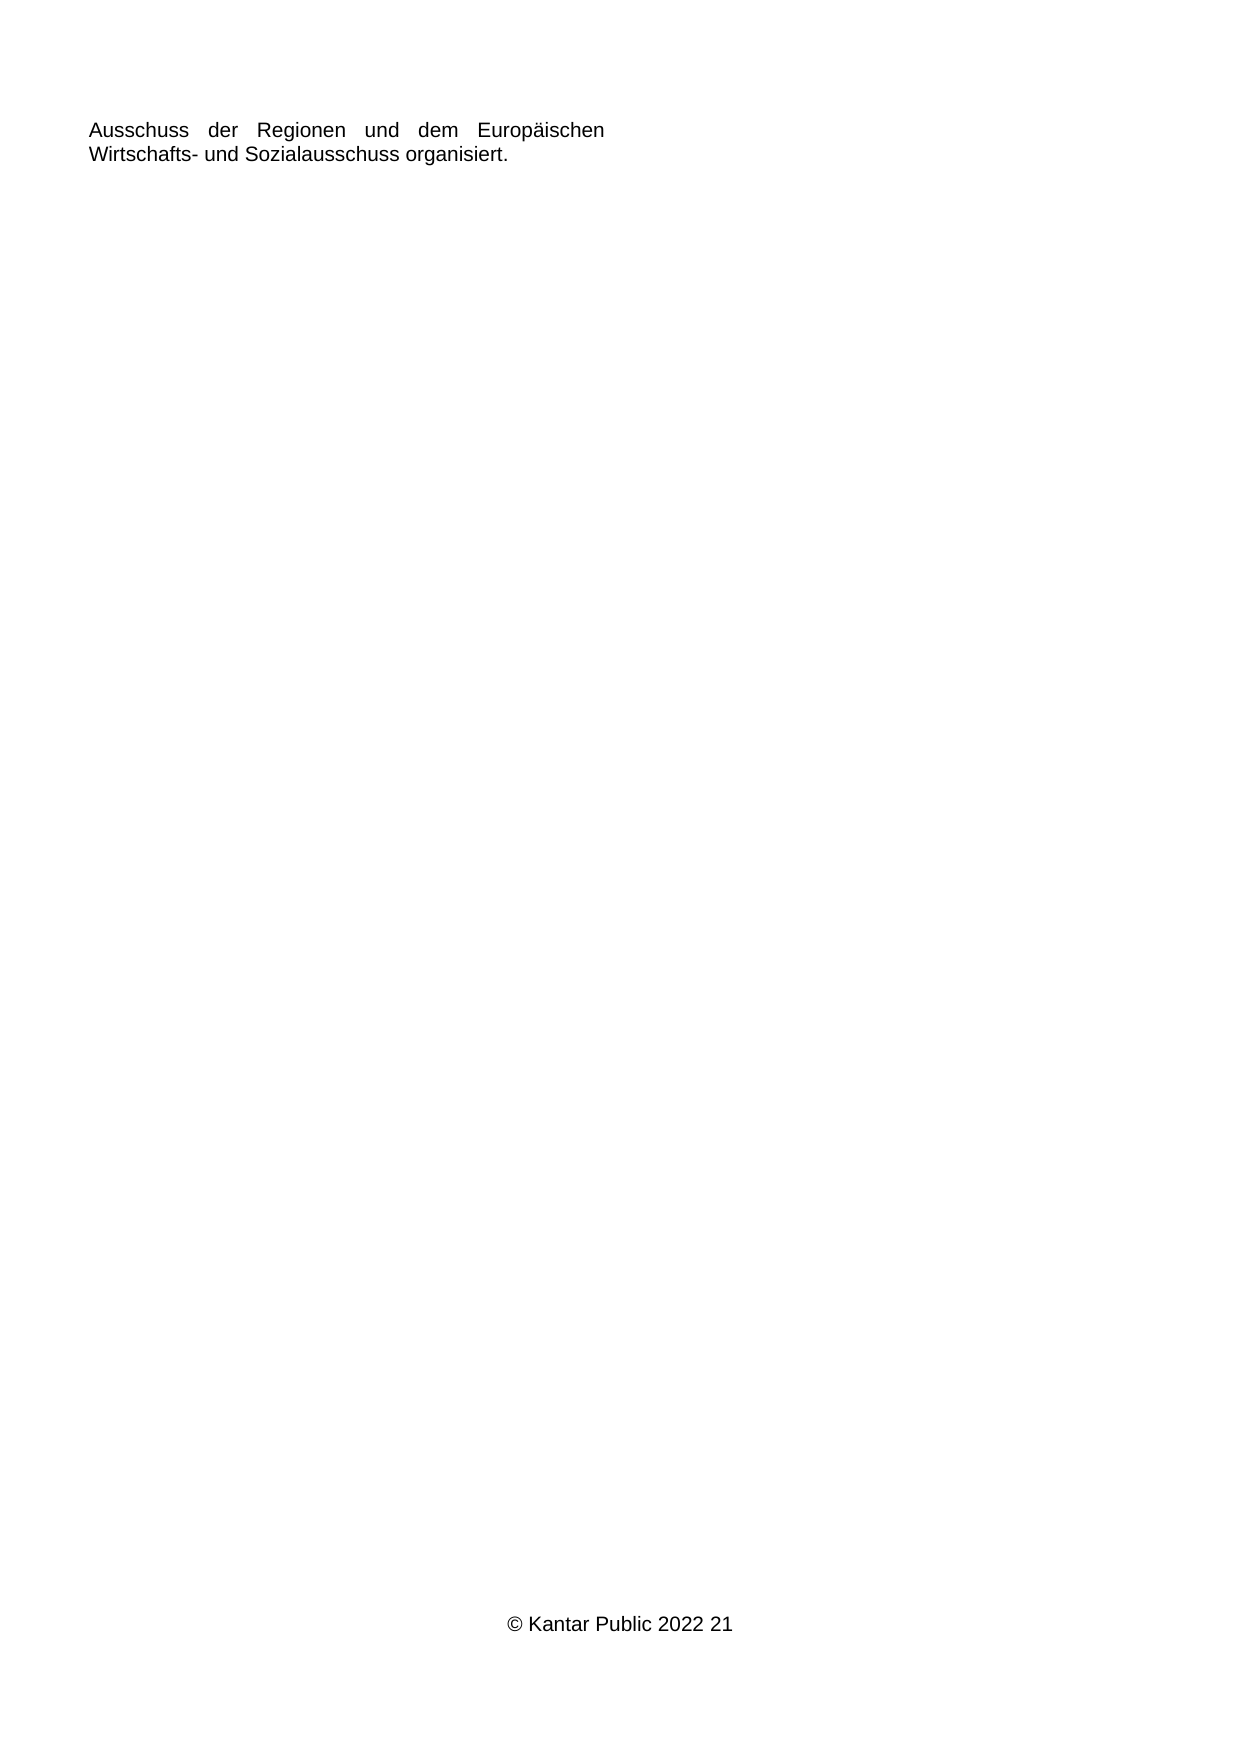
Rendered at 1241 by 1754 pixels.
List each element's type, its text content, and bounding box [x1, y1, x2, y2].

text Ausschuss der Regionen und dem Europäischen Wirtschafts- und Sozialausschuss organisiert. [88, 118, 605, 166]
